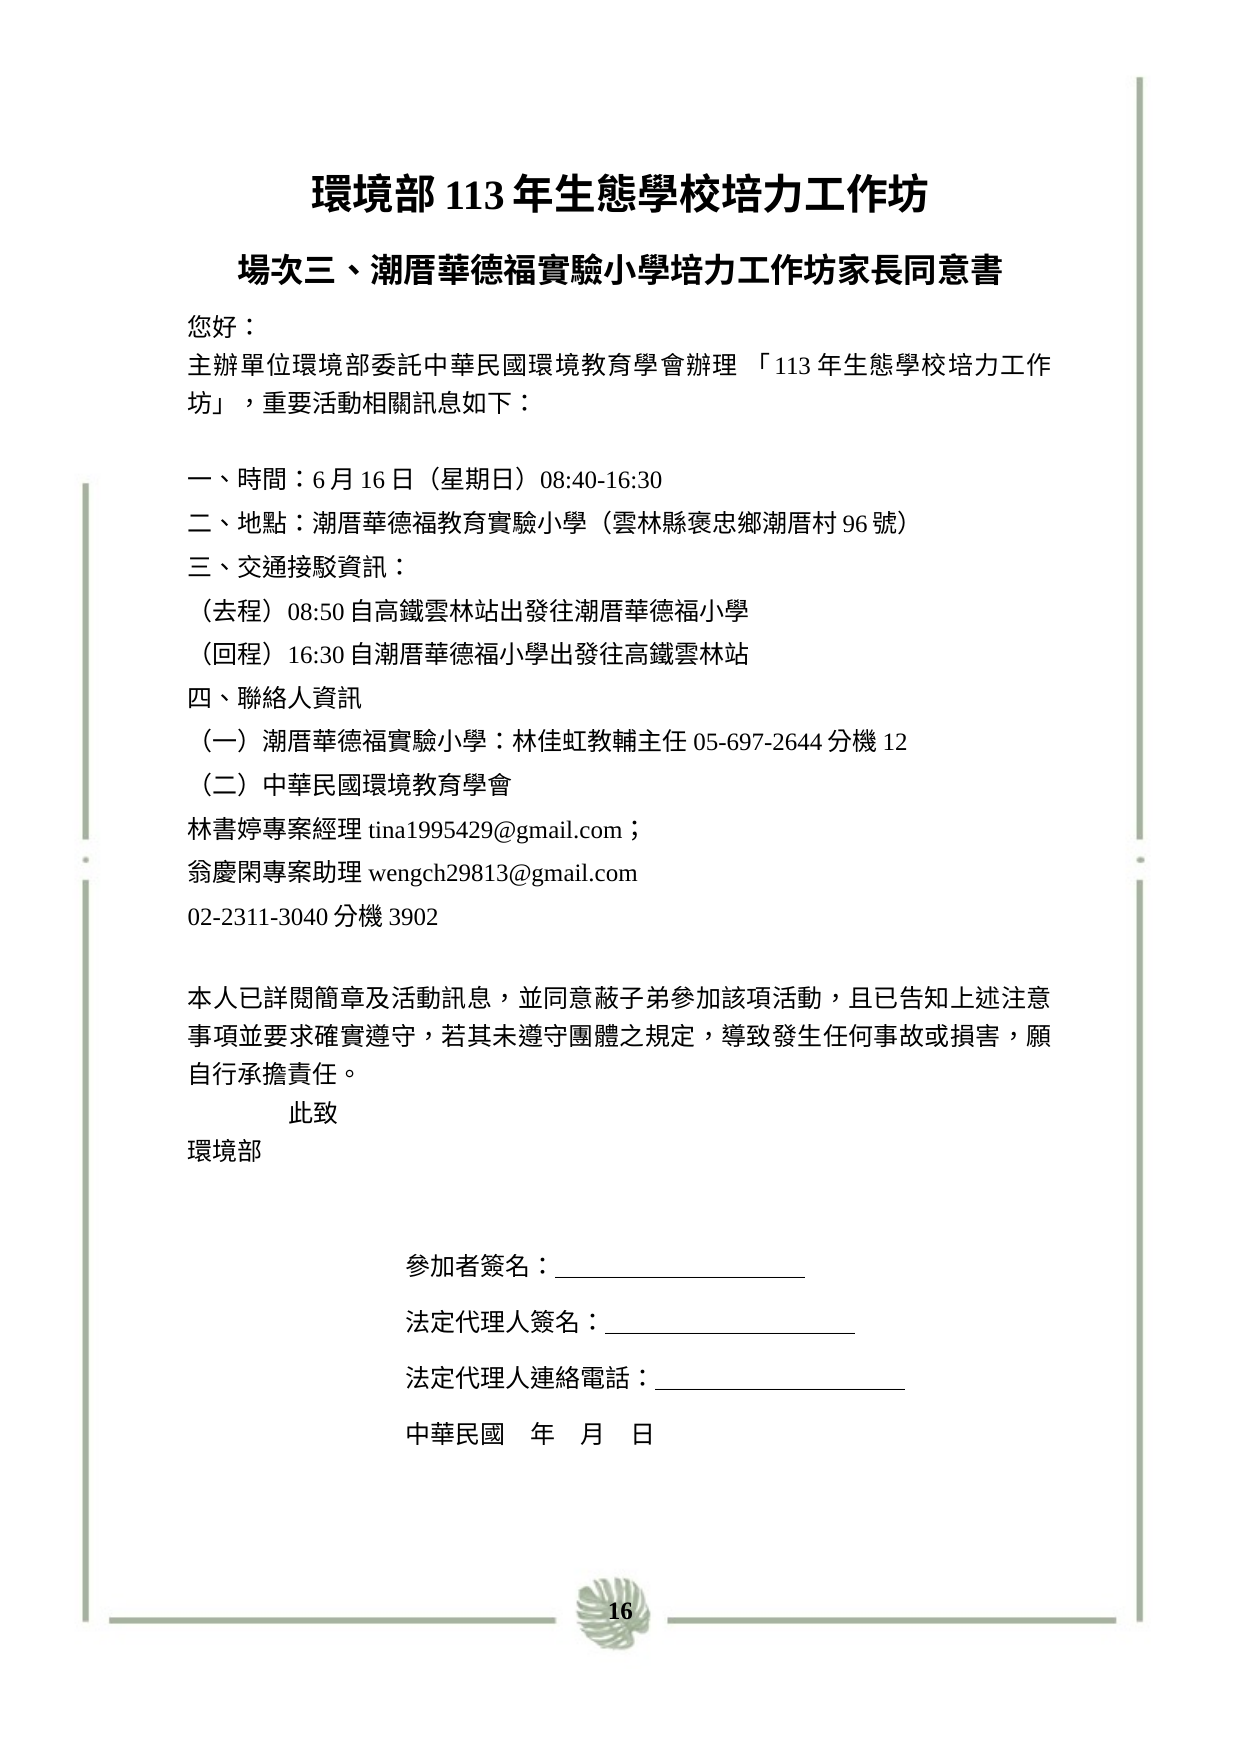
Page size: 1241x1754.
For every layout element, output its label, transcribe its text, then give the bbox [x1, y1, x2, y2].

text （回程）16:30自潮厝華德福小學出發往高鐵雲林站 [187, 634, 1053, 672]
table_header [955, 1245, 1052, 1452]
text 林書婷專案經理 tina1995429@gmail.com； [187, 808, 1053, 846]
text 三、交通接駁資訊： [187, 546, 1053, 584]
text 主辦單位環境部委託中華民國環境教育學會辦理 「113年生態學校培力工作坊」，重要活動相關訊息如下： [187, 344, 1053, 421]
text 二、地點：潮厝華德福教育實驗小學（雲林縣褒忠鄉潮厝村96號） [187, 503, 1053, 541]
text 翁慶閑專案助理 wengch29813@gmail.com [187, 852, 1053, 890]
text （二）中華民國環境教育學會 [187, 764, 1053, 803]
text （去程）08:50自高鐵雲林站出發往潮厝華德福小學 [187, 590, 1053, 628]
text 02-2311-3040分機3902 [187, 896, 1053, 934]
text （一）潮厝華德福實驗小學：林佳虹教輔主任 05-697-2644分機12 [187, 721, 1053, 759]
text 環境部 [187, 1130, 1053, 1168]
text 四、聯絡人資訊 [187, 677, 1053, 716]
text 一、時間：6月16日（星期日）08:40-16:30 [187, 459, 1053, 497]
picture [50, 51, 1176, 1669]
table_header [188, 1245, 394, 1452]
text 環境部113年生態學校培力工作坊 [187, 153, 1053, 230]
text 場次三、潮厝華德福實驗小學培力工作坊家長同意書 [187, 230, 1053, 306]
table_header 參加者簽名：＿＿＿＿＿＿＿＿＿＿ 法定代理人簽名：＿＿＿＿＿＿＿＿＿＿ 法定代理人連絡電話：＿＿＿＿＿＿＿＿＿＿ 中華民國 年 月 日 [394, 1245, 955, 1452]
text 您好： [187, 306, 1053, 344]
text 此致 [187, 1092, 1053, 1130]
text 本人已詳閱簡章及活動訊息，並同意蔽子弟參加該項活動，且已告知上述注意事項並要求確實遵守，若其未遵守團體之規定，導致發生任何事故或損害，願自行承擔責任。 [187, 977, 1053, 1092]
